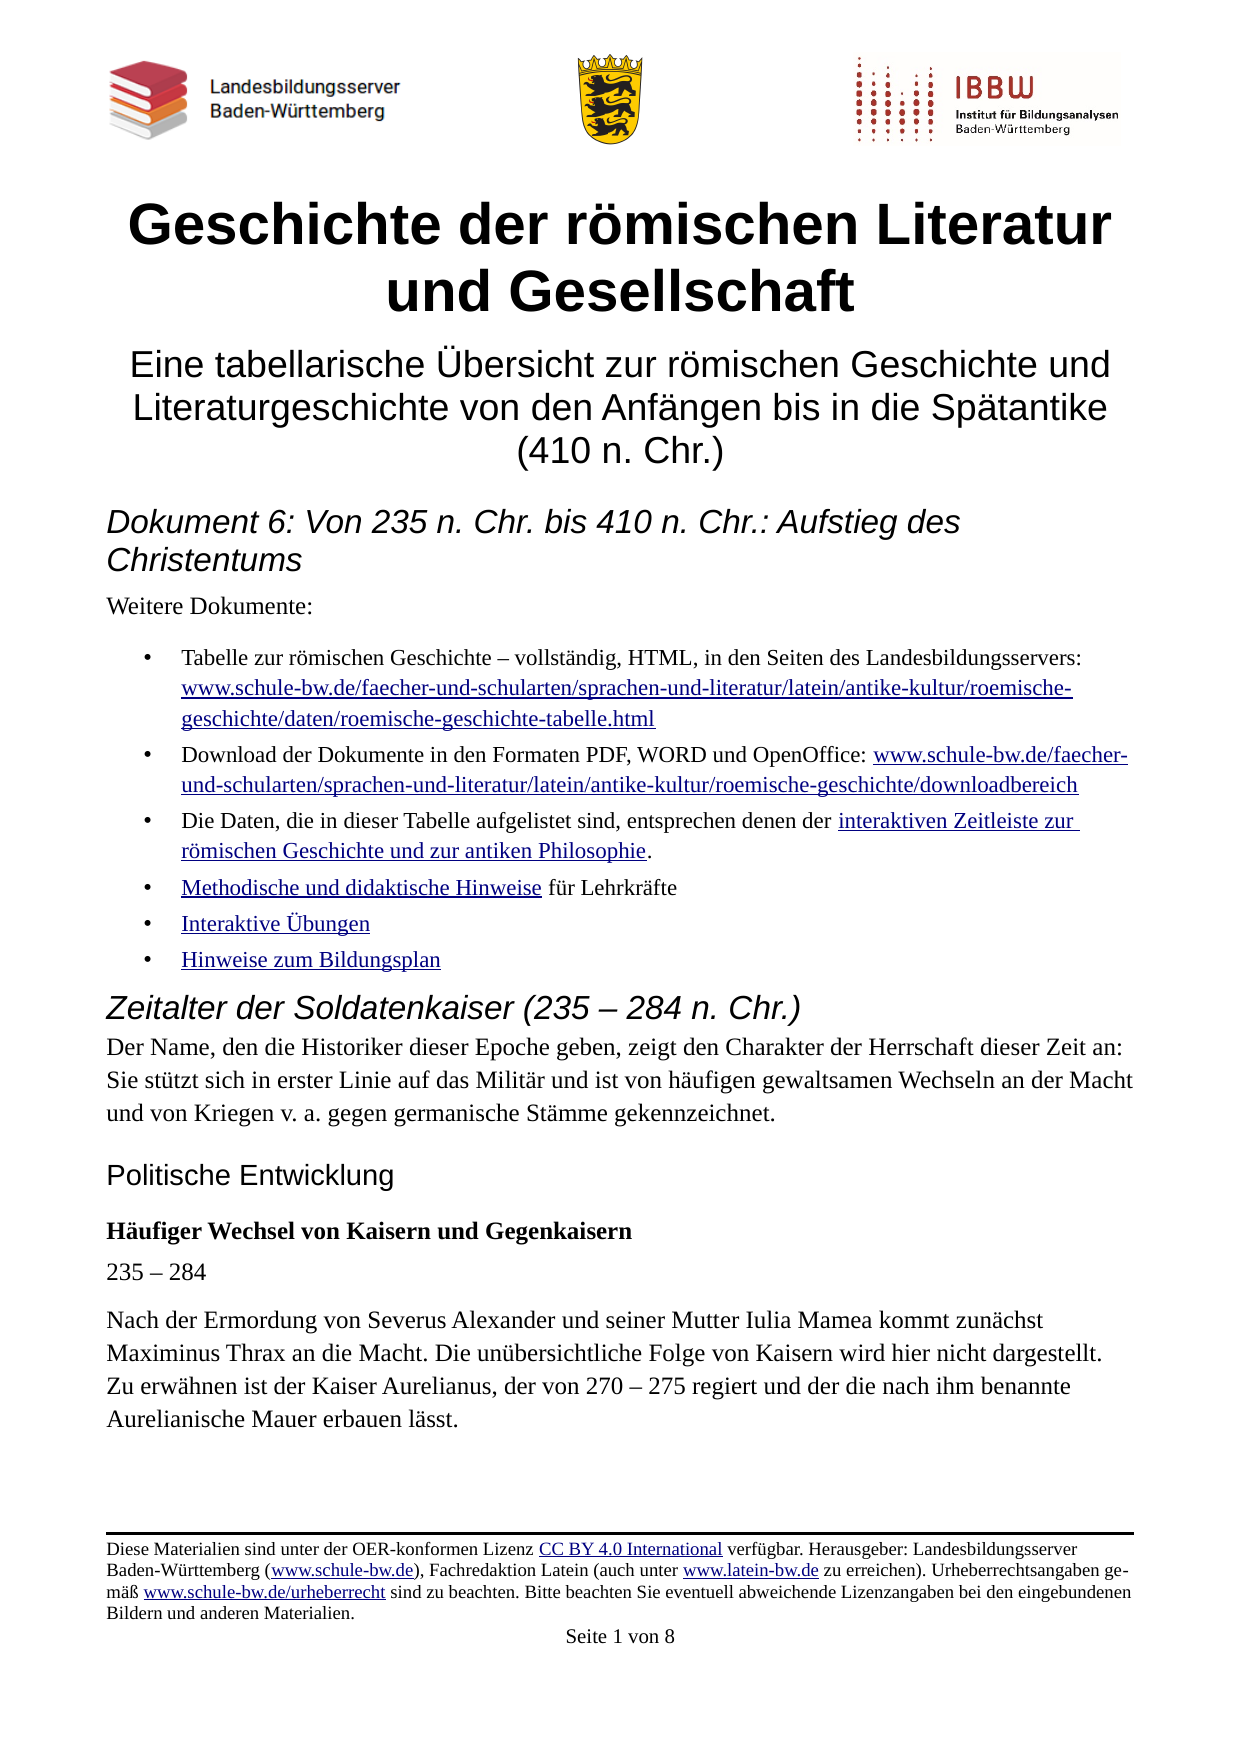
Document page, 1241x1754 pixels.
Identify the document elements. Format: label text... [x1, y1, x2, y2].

subtitle Dokument 6: Von 235 n. Chr. bis 410 n. Chr.: Aufstieg des Christentums [106, 502, 1134, 579]
list Interaktive Übungen [144, 910, 1134, 936]
title Geschichte der römischen Literatur und Gesellschaft [106, 189, 1134, 324]
list Hinweise zum Bildungsplan [144, 946, 1134, 972]
text Weitere Dokumente: [106, 591, 1134, 619]
subtitle Zeitalter der Soldatenkaiser (235 – 284 n. Chr.) [106, 988, 1134, 1026]
picture [577, 54, 643, 145]
picture [97, 47, 414, 150]
list Tabelle zur römischen Geschichte – vollständig, HTML, in den Seiten des Landesbildungsservers: www.schule-bw.de/faecher-und-schularten/sprachen-und-literatur/latein/antike-kultur/roemische-geschichte/daten/roemische-geschichte-tabelle.html [144, 644, 1134, 731]
subtitle Eine tabellarische Übersicht zur römischen Geschichte und Literaturgeschichte von den Anfängen bis in die Spätantike (410 n. Chr.) [106, 342, 1134, 472]
text Der Name, den die Historiker dieser Epoche geben, zeigt den Charakter der Herrschaft dieser Zeit an: Sie stützt sich in erster Linie auf das Militär und ist von häufigen gewaltsamen Wechseln an der Macht und von Kriegen v. a. gegen germanische Stämme gekennzeichnet. [106, 1032, 1134, 1127]
text 235 – 284 [106, 1257, 1134, 1286]
subtitle Politische Entwicklung [106, 1158, 1134, 1191]
text Nach der Ermordung von Severus Alexander und seiner Mutter Iulia Mamea kommt zunächst Maximinus Thrax an die Macht. Die unübersichtliche Folge von Kaisern wird hier nicht dargestellt. Zu erwähnen ist der Kaiser Aurelianus, der von 270 – 275 regiert und der die nach ihm benannte Aurelianische Mauer erbauen lässt. [106, 1305, 1134, 1433]
list Download der Dokumente in den Formaten PDF, WORD und OpenOffice: www.schule-bw.de/faecher-und-schularten/sprachen-und-literatur/latein/antike-kultur/roemische-geschichte/downloadbereich [144, 741, 1134, 797]
list Methodische und didaktische Hinweise für Lehrkräfte [144, 873, 1134, 900]
list Die Daten, die in dieser Tabelle aufgelistet sind, entsprechen denen der interaktiven Zeitleiste zur römischen Geschichte und zur antiken Philosophie. [144, 807, 1134, 864]
picture [852, 52, 1122, 146]
subtitle Häufiger Wechsel von Kaisern und Gegenkaisern [106, 1216, 1134, 1245]
